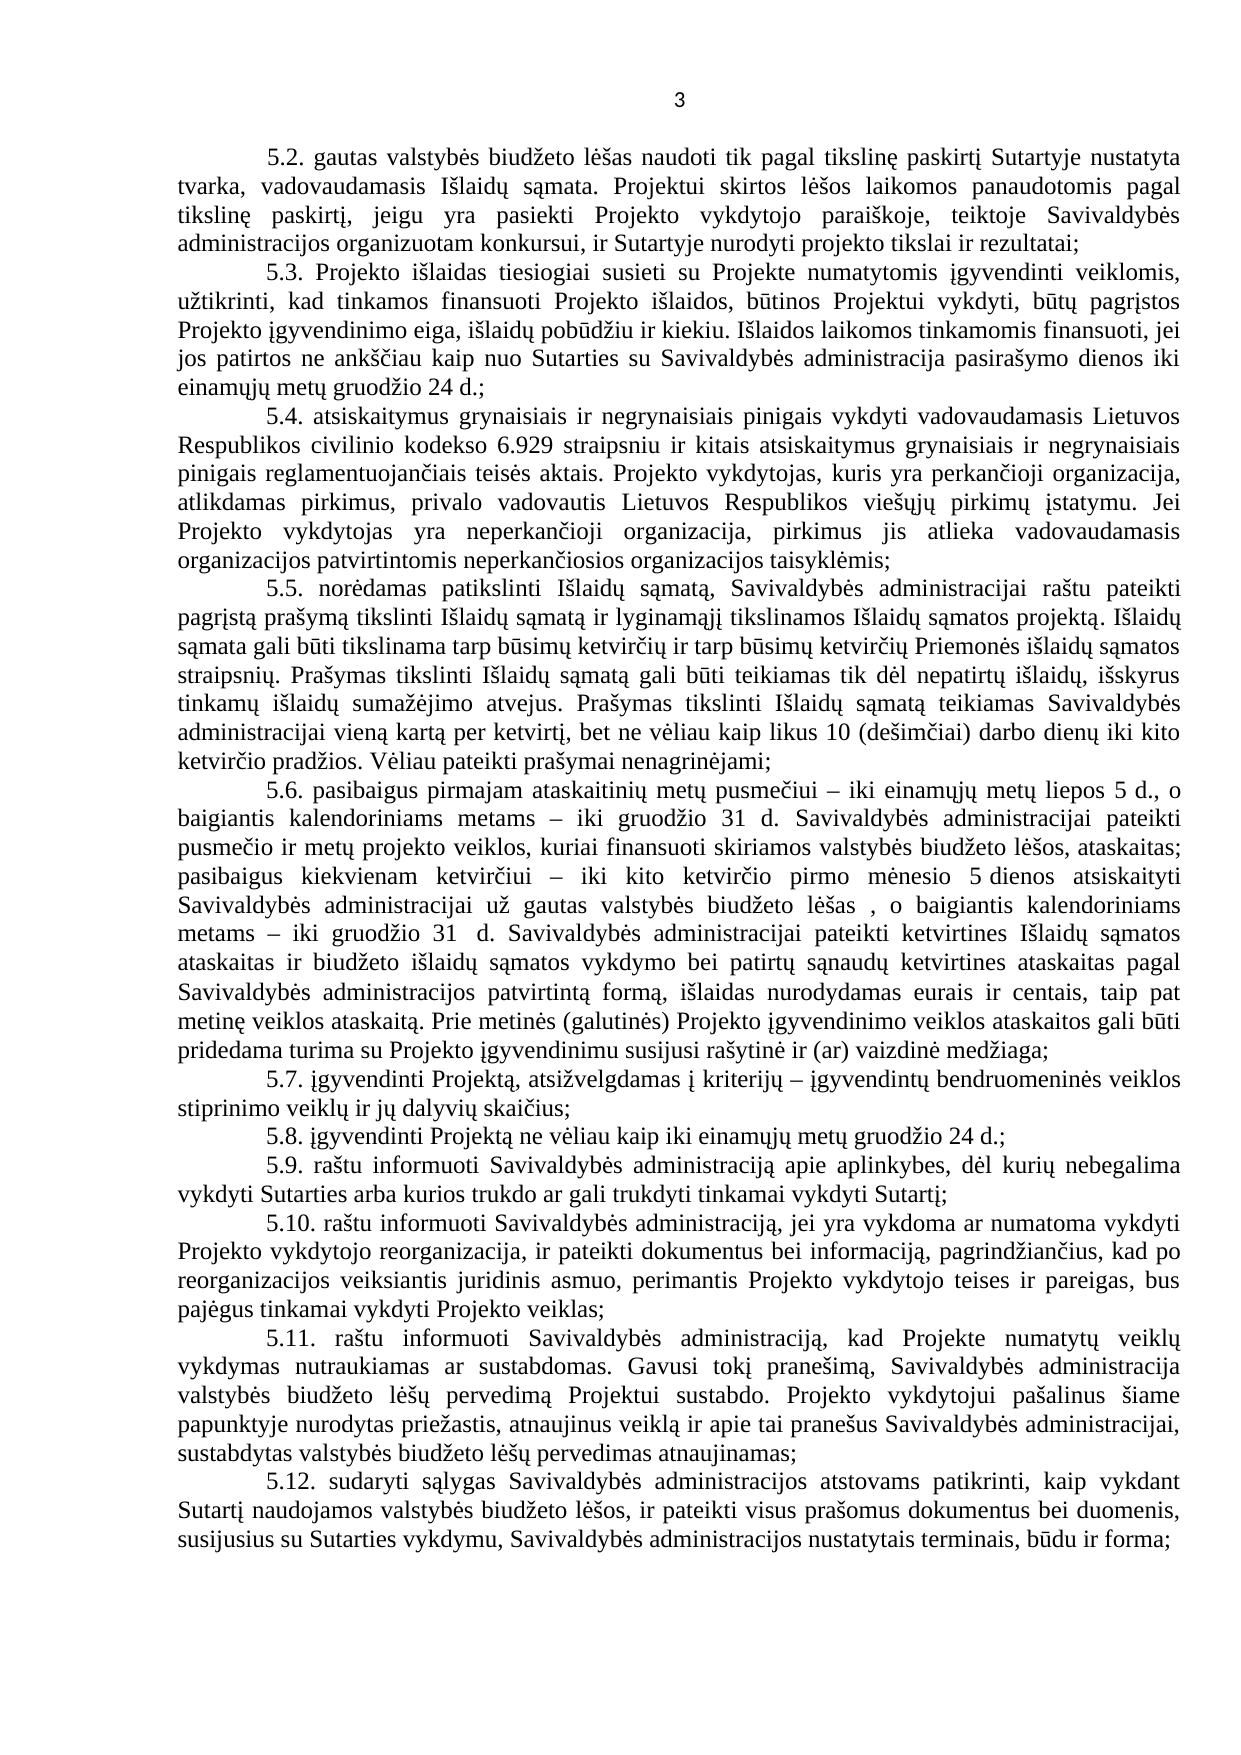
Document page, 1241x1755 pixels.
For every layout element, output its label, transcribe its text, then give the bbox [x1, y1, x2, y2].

text 5.7. įgyvendinti Projektą, atsižvelgdamas į kriterijų – įgyvendintų bendruomeninės veiklos stiprinimo veiklų ir jų dalyvių skaičius; [177, 1064, 1181, 1121]
text 5.12. sudaryti sąlygas Savivaldybės administracijos atstovams patikrinti, kaip vykdant Sutartį naudojamos valstybės biudžeto lėšos, ir pateikti visus prašomus dokumentus bei duomenis, susijusius su Sutarties vykdymu, Savivaldybės administracijos nustatytais terminais, būdu ir forma; [177, 1466, 1181, 1553]
text 5.8. įgyvendinti Projektą ne vėliau kaip iki einamųjų metų gruodžio 24 d.; [177, 1121, 1181, 1150]
text 5.10. raštu informuoti Savivaldybės administraciją, jei yra vykdoma ar numatoma vykdyti Projekto vykdytojo reorganizacija, ir pateikti dokumentus bei informaciją, pagrindžiančius, kad po reorganizacijos veiksiantis juridinis asmuo, perimantis Projekto vykdytojo teises ir pareigas, bus pajėgus tinkamai vykdyti Projekto veiklas; [177, 1208, 1181, 1323]
text 5.9. raštu informuoti Savivaldybės administraciją apie aplinkybes, dėl kurių nebegalima vykdyti Sutarties arba kurios trukdo ar gali trukdyti tinkamai vykdyti Sutartį; [177, 1150, 1181, 1208]
text 5.2. gautas valstybės biudžeto lėšas naudoti tik pagal tikslinę paskirtį Sutartyje nustatyta tvarka, vadovaudamasis Išlaidų sąmata. Projektui skirtos lėšos laikomos panaudotomis pagal tikslinę paskirtį, jeigu yra pasiekti Projekto vykdytojo paraiškoje, teiktoje Savivaldybės administracijos organizuotam konkursui, ir Sutartyje nurodyti projekto tikslai ir rezultatai; [177, 142, 1181, 257]
text 5.4. atsiskaitymus grynaisiais ir negrynaisiais pinigais vykdyti vadovaudamasis Lietuvos Respublikos civilinio kodekso 6.929 straipsniu ir kitais atsiskaitymus grynaisiais ir negrynaisiais pinigais reglamentuojančiais teisės aktais. Projekto vykdytojas, kuris yra perkančioji organizacija, atlikdamas pirkimus, privalo vadovautis Lietuvos Respublikos viešųjų pirkimų įstatymu. Jei Projekto vykdytojas yra neperkančioji organizacija, pirkimus jis atlieka vadovaudamasis organizacijos patvirtintomis neperkančiosios organizacijos taisyklėmis; [177, 401, 1181, 573]
text 5.5. norėdamas patikslinti Išlaidų sąmatą, Savivaldybės administracijai raštu pateikti pagrįstą prašymą tikslinti Išlaidų sąmatą ir lyginamąjį tikslinamos Išlaidų sąmatos projektą. Išlaidų sąmata gali būti tikslinama tarp būsimų ketvirčių ir tarp būsimų ketvirčių Priemonės išlaidų sąmatos straipsnių. Prašymas tikslinti Išlaidų sąmatą gali būti teikiamas tik dėl nepatirtų išlaidų, išskyrus tinkamų išlaidų sumažėjimo atvejus. Prašymas tikslinti Išlaidų sąmatą teikiamas Savivaldybės administracijai vieną kartą per ketvirtį, bet ne vėliau kaip likus 10 (dešimčiai) darbo dienų iki kito ketvirčio pradžios. Vėliau pateikti prašymai nenagrinėjami; [177, 573, 1181, 775]
text 5.6. pasibaigus pirmajam ataskaitinių metų pusmečiui – iki einamųjų metų liepos 5 d., o baigiantis kalendoriniams metams – iki gruodžio 31 d. Savivaldybės administracijai pateikti pusmečio ir metų projekto veiklos, kuriai finansuoti skiriamos valstybės biudžeto lėšos, ataskaitas; pasibaigus kiekvienam ketvirčiui – iki kito ketvirčio pirmo mėnesio 5 dienos atsiskaityti Savivaldybės administracijai už gautas valstybės biudžeto lėšas , o baigiantis kalendoriniams metams – iki gruodžio 31 d. Savivaldybės administracijai pateikti ketvirtines Išlaidų sąmatos ataskaitas ir biudžeto išlaidų sąmatos vykdymo bei patirtų sąnaudų ketvirtines ataskaitas pagal Savivaldybės administracijos patvirtintą formą, išlaidas nurodydamas eurais ir centais, taip pat metinę veiklos ataskaitą. Prie metinės (galutinės) Projekto įgyvendinimo veiklos ataskaitos gali būti pridedama turima su Projekto įgyvendinimu susijusi rašytinė ir (ar) vaizdinė medžiaga; [177, 775, 1181, 1064]
text 5.3. Projekto išlaidas tiesiogiai susieti su Projekte numatytomis įgyvendinti veiklomis, užtikrinti, kad tinkamos finansuoti Projekto išlaidos, būtinos Projektui vykdyti, būtų pagrįstos Projekto įgyvendinimo eiga, išlaidų pobūdžiu ir kiekiu. Išlaidos laikomos tinkamomis finansuoti, jei jos patirtos ne ankščiau kaip nuo Sutarties su Savivaldybės administracija pasirašymo dienos iki einamųjų metų gruodžio 24 d.; [177, 257, 1181, 401]
text 5.11. raštu informuoti Savivaldybės administraciją, kad Projekte numatytų veiklų vykdymas nutraukiamas ar sustabdomas. Gavusi tokį pranešimą, Savivaldybės administracija valstybės biudžeto lėšų pervedimą Projektui sustabdo. Projekto vykdytojui pašalinus šiame papunktyje nurodytas priežastis, atnaujinus veiklą ir apie tai pranešus Savivaldybės administracijai, sustabdytas valstybės biudžeto lėšų pervedimas atnaujinamas; [177, 1323, 1181, 1466]
